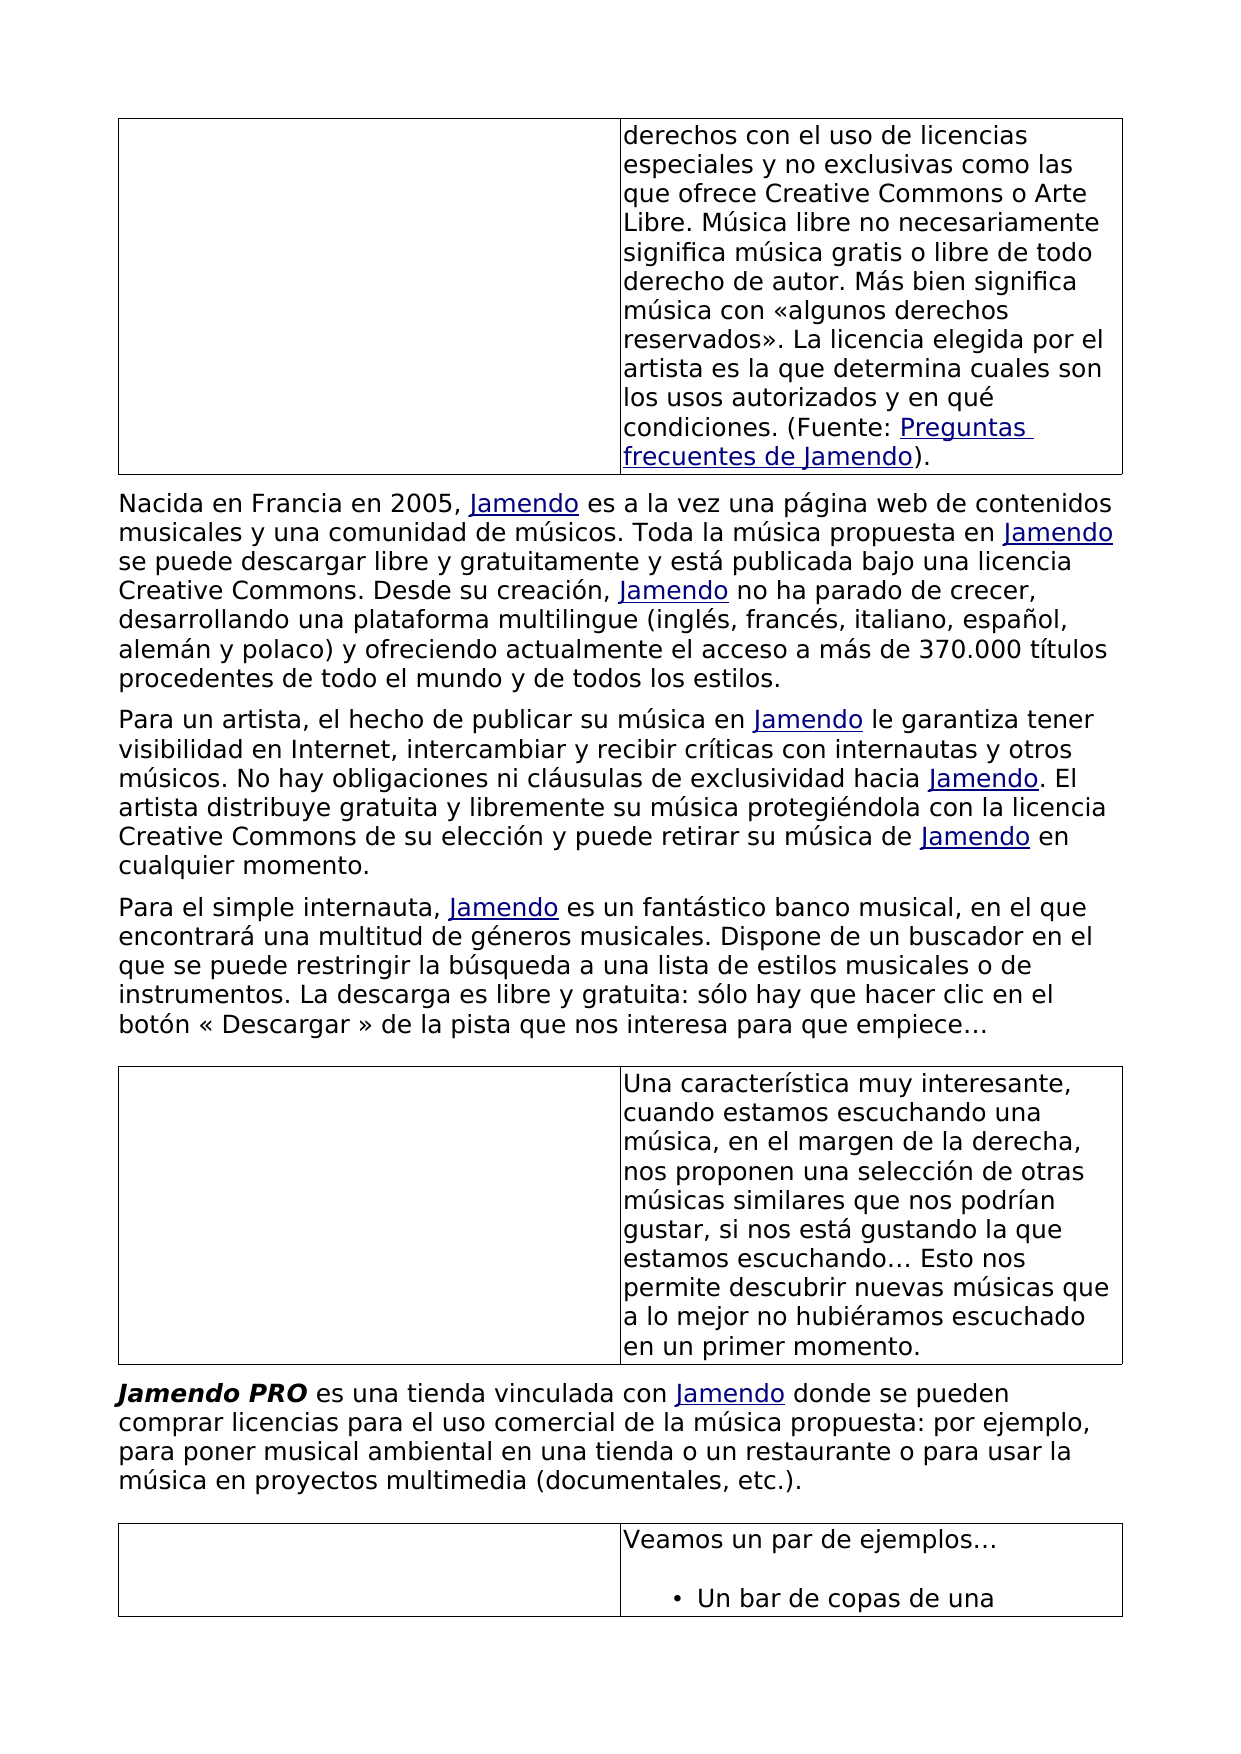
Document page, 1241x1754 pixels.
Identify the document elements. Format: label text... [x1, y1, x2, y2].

table_header [119, 1524, 620, 1616]
text Para un artista, el hecho de publicar su música en Jamendo le garantiza tener visibilidad en Internet, intercambiar y recibir críticas con internautas y otros músicos. No hay obligaciones ni cláusulas de exclusividad hacia Jamendo. El artista distribuye gratuita y libremente su música protegiéndola con la licencia Creative Commons de su elección y puede retirar su música de Jamendo en cualquier momento. [118, 706, 1122, 881]
table_header Veamos un par de ejemplos… Un bar de copas de una [621, 1524, 1122, 1616]
table_header [119, 1067, 620, 1364]
table_header derechos con el uso de licencias especiales y no exclusivas como las que ofrece Creative Commons o Arte Libre. Música libre no necesariamente significa música gratis o libre de todo derecho de autor. Más bien significa música con «algunos derechos reservados». La licencia elegida por el artista es la que determina cuales son los usos autorizados y en qué condiciones. (Fuente: Preguntas frecuentes de Jamendo). [621, 119, 1122, 474]
table_header Una característica muy interesante, cuando estamos escuchando una música, en el margen de la derecha, nos proponen una selección de otras músicas similares que nos podrían gustar, si nos está gustando la que estamos escuchando… Esto nos permite descubrir nuevas músicas que a lo mejor no hubiéramos escuchado en un primer momento. [621, 1067, 1122, 1364]
table_header [119, 119, 620, 474]
text Nacida en Francia en 2005, Jamendo es a la vez una página web de contenidos musicales y una comunidad de músicos. Toda la música propuesta en Jamendo se puede descargar libre y gratuitamente y está publicada bajo una licencia Creative Commons. Desde su creación, Jamendo no ha parado de crecer, desarrollando una plataforma multilingue (inglés, francés, italiano, español, alemán y polaco) y ofreciendo actualmente el acceso a más de 370.000 títulos procedentes de todo el mundo y de todos los estilos. [118, 489, 1122, 693]
text Jamendo PRO es una tienda vinculada con Jamendo donde se pueden comprar licencias para el uso comercial de la música propuesta: por ejemplo, para poner musical ambiental en una tienda o un restaurante o para usar la música en proyectos multimedia (documentales, etc.). [118, 1379, 1122, 1495]
text Para el simple internauta, Jamendo es un fantástico banco musical, en el que encontrará una multitud de géneros musicales. Dispone de un buscador en el que se puede restringir la búsqueda a una lista de estilos musicales o de instrumentos. La descarga es libre y gratuita: sólo hay que hacer clic en el botón « Descargar » de la pista que nos interesa para que empiece… [118, 893, 1122, 1039]
